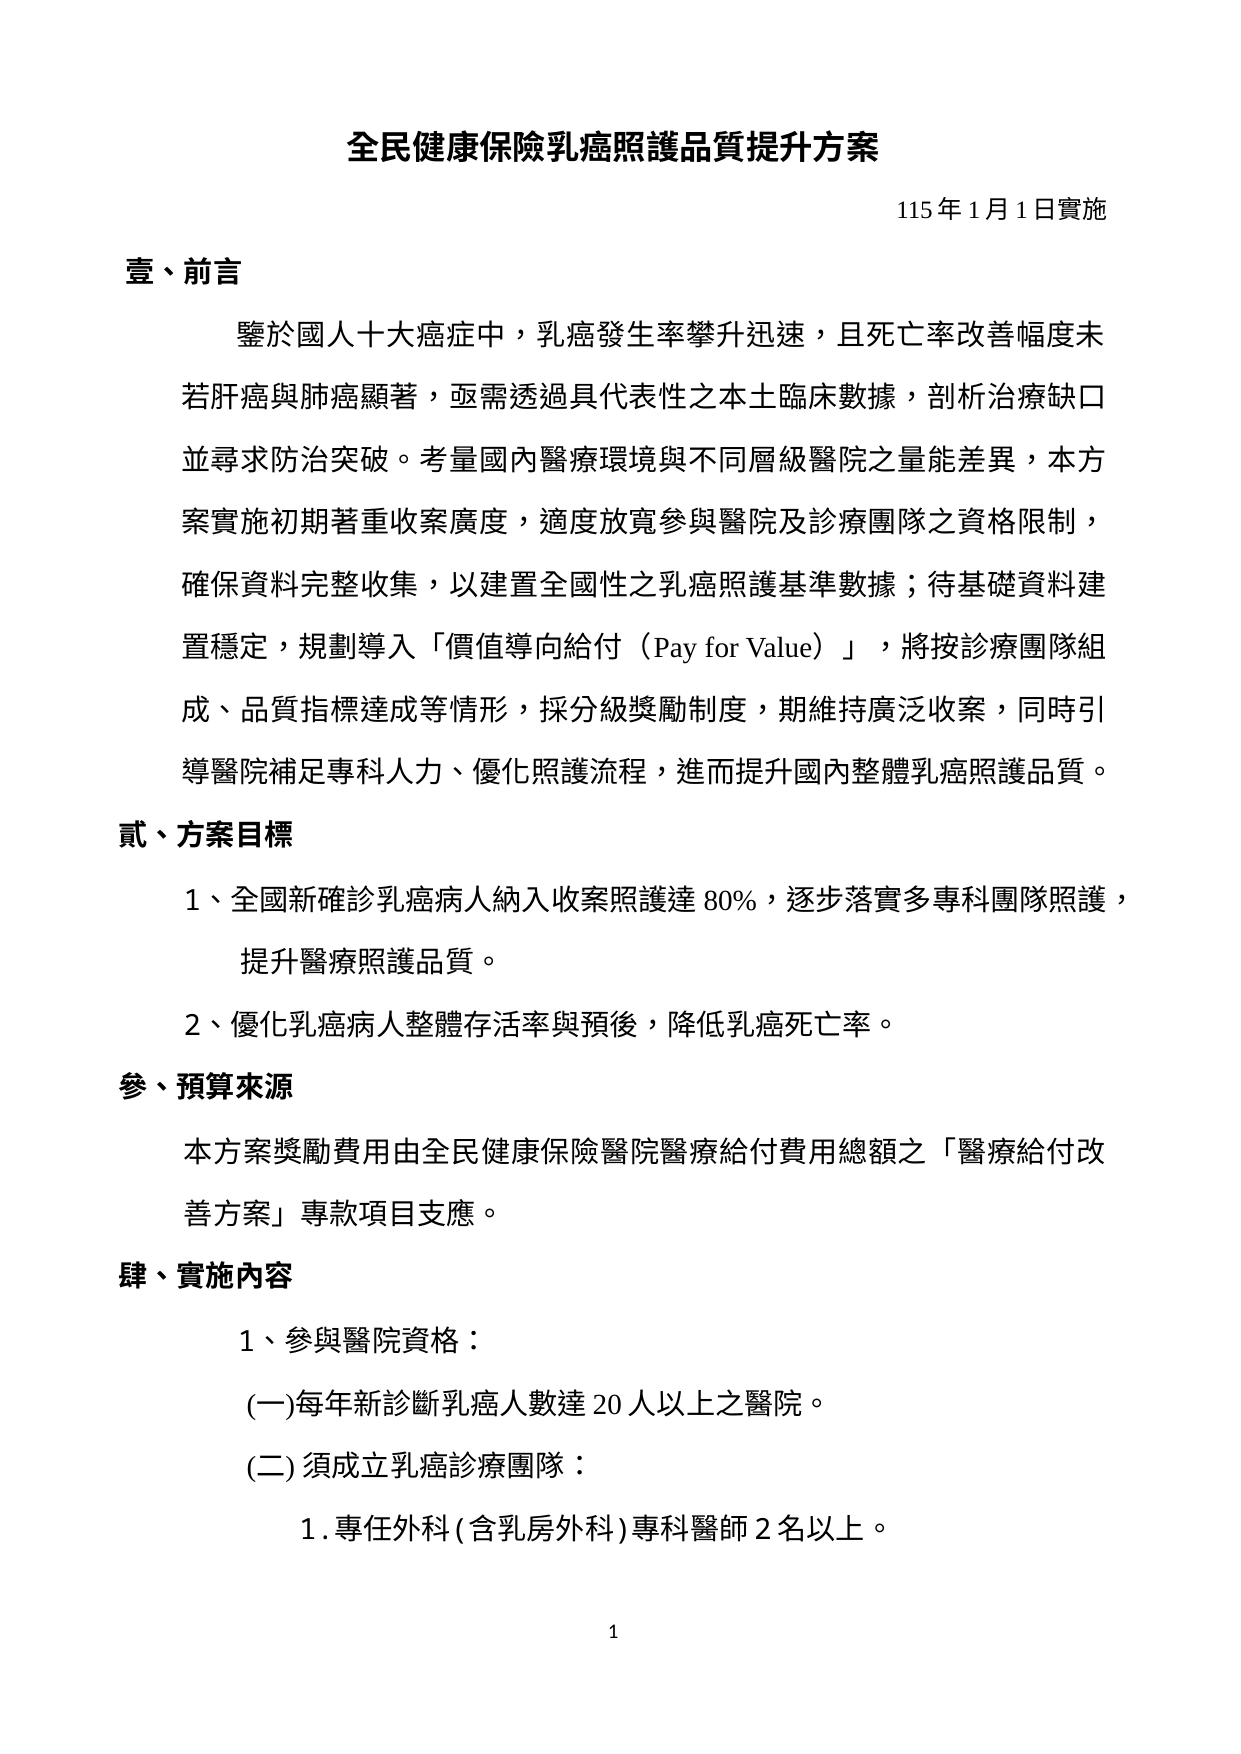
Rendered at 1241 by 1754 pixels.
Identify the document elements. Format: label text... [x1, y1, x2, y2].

text 貳、方案目標 [118, 803, 1107, 856]
text 1.專任外科(含乳房外科)專科醫師2名以上。 [299, 1485, 1107, 1547]
text 全民健康保險乳癌照護品質提升方案 [121, 103, 1104, 166]
text 鑒於國人十大癌症中，乳癌發生率攀升迅速，且死亡率改善幅度未若肝癌與肺癌顯著，亟需透過具代表性之本土臨床數據，剖析治療缺口並尋求防治突破。考量國內醫療環境與不同層級醫院之量能差異，本方案實施初期著重收案廣度，適度放寬參與醫院及診療團隊之資格限制，確保資料完整收集，以建置全國性之乳癌照護基準數據；待基礎資料建置穩定，規劃導入「價值導向給付（Pay for Value）」，將按診療團隊組成、品質指標達成等情形，採分級獎勵制度，期維持廣泛收案，同時引導醫院補足專科人力、優化照護流程，進而提升國內整體乳癌照護品質。 [181, 291, 1107, 791]
text 參、預算來源 [118, 1056, 1107, 1108]
text 本方案獎勵費用由全民健康保險醫院醫療給付費用總額之「醫療給付改善方案」專款項目支應。 [184, 1108, 1107, 1233]
list 優化乳癌病人整體存活率與預後，降低乳癌死亡率。 [183, 981, 1107, 1043]
list 參與醫院資格： [238, 1297, 1107, 1360]
list 全國新確診乳癌病人納入收案照護達80%，逐步落實多專科團隊照護，提升醫療照護品質。 [183, 856, 1107, 981]
text 壹、前言 [118, 228, 1107, 291]
text (二) 須成立乳癌診療團隊： [246, 1422, 1107, 1485]
text (一)每年新診斷乳癌人數達20人以上之醫院。 [246, 1360, 1107, 1422]
text 115年1月1日實施 [118, 166, 1107, 228]
text 肆、實施內容 [118, 1245, 1107, 1297]
